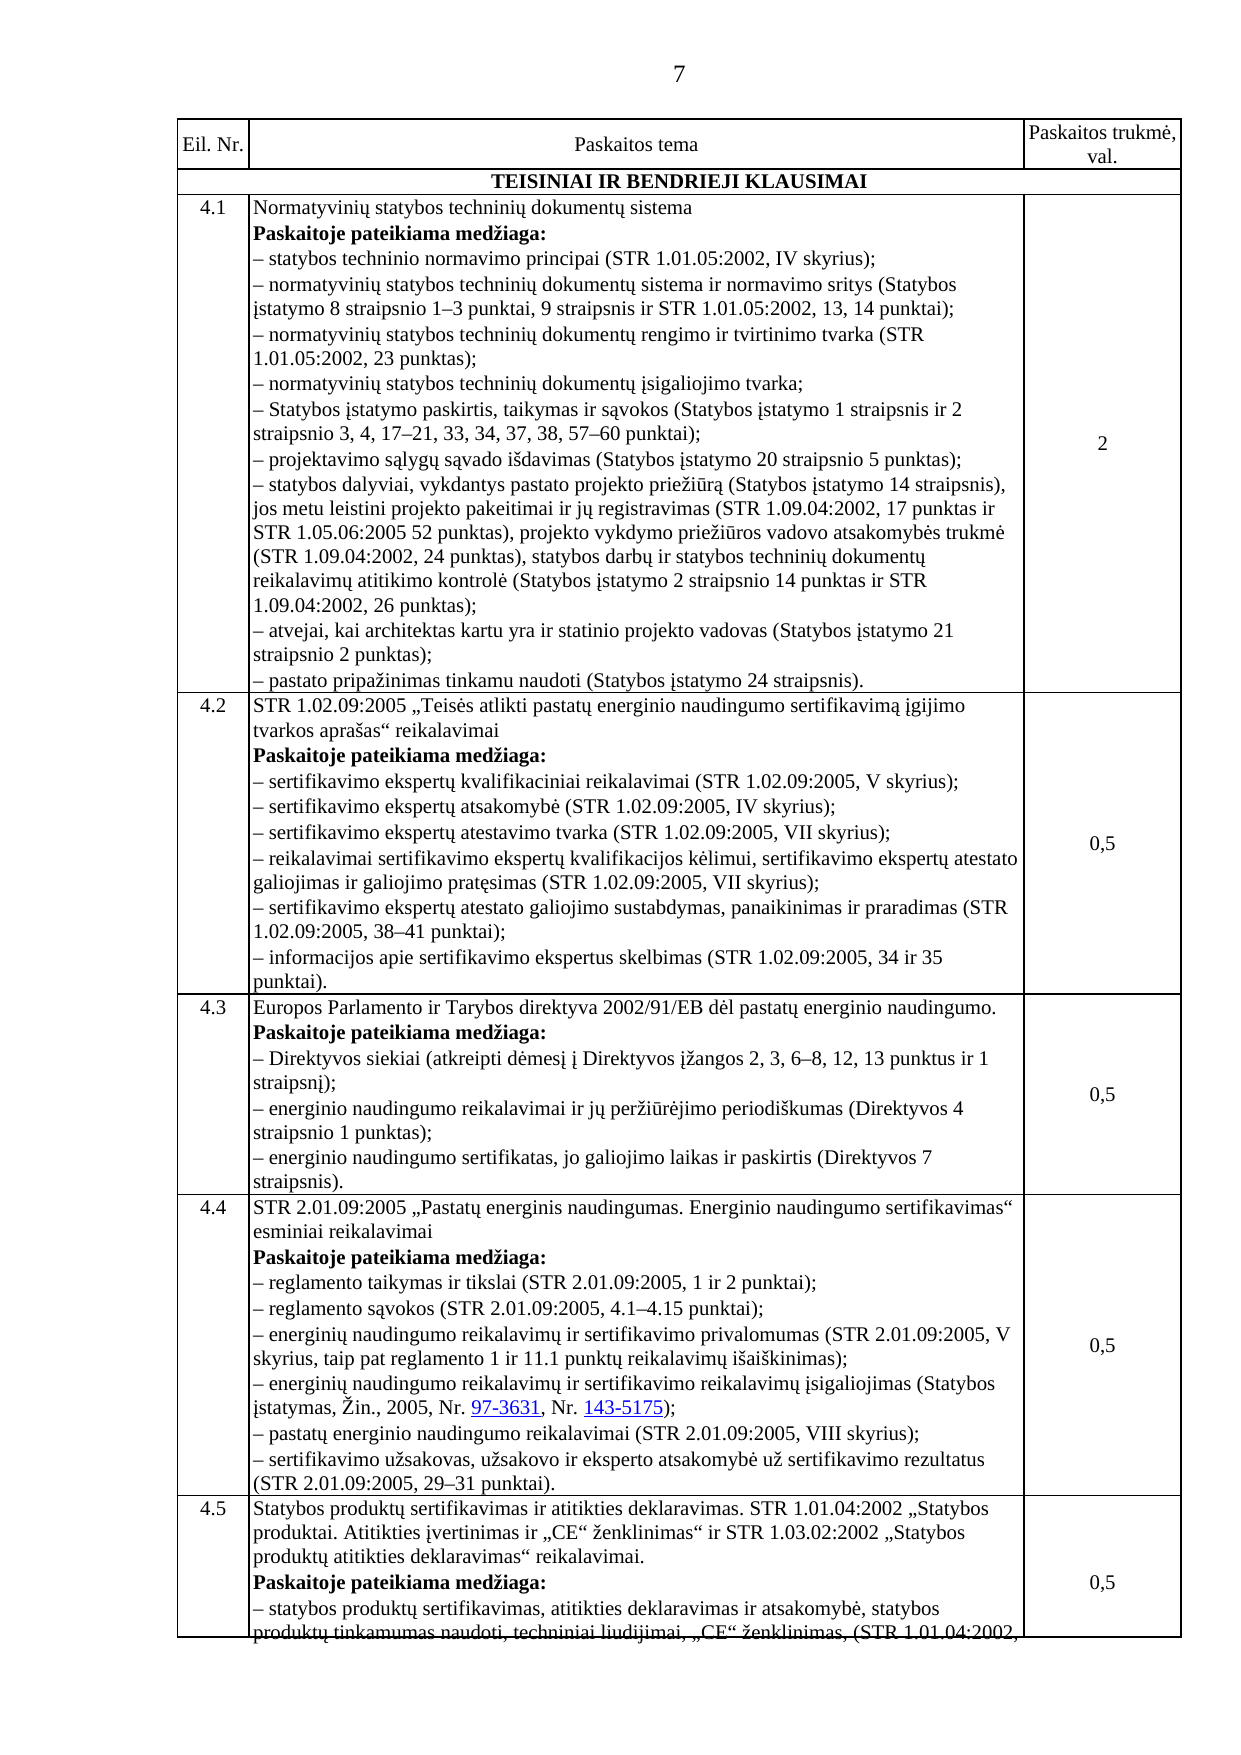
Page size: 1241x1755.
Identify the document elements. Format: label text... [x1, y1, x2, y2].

table_cell – sertifikavimo ekspertų kvalifikaciniai reikalavimai (STR 1.02.09:2005, V skyrius); [250, 767, 1023, 793]
table_cell – reikalavimai sertifikavimo ekspertų kvalifikacijos kėlimui, sertifikavimo ekspertų atestato galiojimas ir galiojimo pratęsimas (STR 1.02.09:2005, VII skyrius); [250, 844, 1023, 894]
table_header Paskaitos tema [250, 120, 1023, 168]
table_cell – normatyvinių statybos techninių dokumentų rengimo ir tvirtinimo tvarka (STR 1.01.05:2002, 23 punktas); [250, 320, 1023, 370]
table_cell – energinio naudingumo reikalavimai ir jų peržiūrėjimo periodiškumas (Direktyvos 4 straipsnio 1 punktas); [250, 1094, 1023, 1144]
table_header Eil. Nr. [178, 120, 248, 168]
table_cell – projektavimo sąlygų sąvado išdavimas (Statybos įstatymo 20 straipsnio 5 punktas); [250, 445, 1023, 471]
table_cell – energinių naudingumo reikalavimų ir sertifikavimo reikalavimų įsigaliojimas (Statybos įstatymas, Žin., 2005, Nr. 97-3631, Nr. 143-5175); [250, 1370, 1023, 1419]
table_cell – sertifikavimo užsakovas, užsakovo ir eksperto atsakomybė už sertifikavimo rezultatus (STR 2.01.09:2005, 29–31 punktai). [250, 1445, 1023, 1495]
table_cell – sertifikavimo ekspertų atestato galiojimo sustabdymas, panaikinimas ir praradimas (STR 1.02.09:2005, 38–41 punktai); [250, 894, 1023, 943]
table_cell – normatyvinių statybos techninių dokumentų sistema ir normavimo sritys (Statybos įstatymo 8 straipsnio 1–3 punktai, 9 straipsnis ir STR 1.01.05:2002, 13, 14 punktai); [250, 270, 1023, 320]
table_cell 4.5 [178, 1496, 248, 1636]
table_cell Paskaitoje pateikiama medžiaga: [250, 1243, 1023, 1269]
table_cell 0,5 [1025, 995, 1180, 1193]
table_cell 2 [1025, 195, 1180, 692]
table_cell Paskaitoje pateikiama medžiaga: [250, 742, 1023, 767]
table_cell – sertifikavimo ekspertų atsakomybė (STR 1.02.09:2005, IV skyrius); [250, 793, 1023, 818]
table_cell – atvejai, kai architektas kartu yra ir statinio projekto vadovas (Statybos įstatymo 21 straipsnio 2 punktas); [250, 617, 1023, 666]
table_cell Paskaitoje pateikiama medžiaga: [250, 1019, 1023, 1044]
table_cell 4.1 [178, 195, 248, 692]
table_cell 0,5 [1025, 1195, 1180, 1495]
table_cell 4.3 [178, 995, 248, 1193]
table_cell – reglamento sąvokos (STR 2.01.09:2005, 4.1–4.15 punktai); [250, 1294, 1023, 1320]
table_cell – statybos techninio normavimo principai (STR 1.01.05:2002, IV skyrius); [250, 245, 1023, 270]
table_cell 0,5 [1025, 693, 1180, 993]
table_cell – reglamento taikymas ir tikslai (STR 2.01.09:2005, 1 ir 2 punktai); [250, 1269, 1023, 1294]
table_cell – statybos produktų sertifikavimas, atitikties deklaravimas ir atsakomybė, statybos produktų tinkamumas naudoti, techniniai liudijimai, „CE“ ženklinimas, (STR 1.01.04:2002, 16, 24, 25, 35, 39, 47, 65 punktai; STR 1.03.02:2002, 7, 9, 30 punktai). [250, 1594, 1023, 1636]
table_cell Paskaitoje pateikiama medžiaga: [250, 1569, 1023, 1594]
table_cell – energinio naudingumo sertifikatas, jo galiojimo laikas ir paskirtis (Direktyvos 7 straipsnis). [250, 1144, 1023, 1193]
table_cell – energinių naudingumo reikalavimų ir sertifikavimo privalomumas (STR 2.01.09:2005, V skyrius, taip pat reglamento 1 ir 11.1 punktų reikalavimų išaiškinimas); [250, 1320, 1023, 1370]
table_cell 4.4 [178, 1195, 248, 1495]
table_cell 0,5 [1025, 1496, 1180, 1636]
table_cell – Direktyvos siekiai (atkreipti dėmesį į Direktyvos įžangos 2, 3, 6–8, 12, 13 punktus ir 1 straipsnį); [250, 1044, 1023, 1094]
table_cell Paskaitoje pateikiama medžiaga: [250, 219, 1023, 245]
table_cell – pastatų energinio naudingumo reikalavimai (STR 2.01.09:2005, VIII skyrius); [250, 1419, 1023, 1445]
table_cell – statybos dalyviai, vykdantys pastato projekto priežiūrą (Statybos įstatymo 14 straipsnis), jos metu leistini projekto pakeitimai ir jų registravimas (STR 1.09.04:2002, 17 punktas ir STR 1.05.06:2005 52 punktas), projekto vykdymo priežiūros vadovo atsakomybės trukmė (STR 1.09.04:2002, 24 punktas), statybos darbų ir statybos techninių dokumentų reikalavimų atitikimo kontrolė (Statybos įstatymo 2 straipsnio 14 punktas ir STR 1.09.04:2002, 26 punktas); [250, 471, 1023, 617]
table_cell – informacijos apie sertifikavimo ekspertus skelbimas (STR 1.02.09:2005, 34 ir 35 punktai). [250, 944, 1023, 993]
table_cell – pastato pripažinimas tinkamu naudoti (Statybos įstatymo 24 straipsnis). [250, 666, 1023, 692]
table_cell 4.2 [178, 693, 248, 993]
table_cell – sertifikavimo ekspertų atestavimo tvarka (STR 1.02.09:2005, VII skyrius); [250, 819, 1023, 844]
table_cell – normatyvinių statybos techninių dokumentų įsigaliojimo tvarka; [250, 370, 1023, 395]
table_cell – Statybos įstatymo paskirtis, taikymas ir sąvokos (Statybos įstatymo 1 straipsnis ir 2 straipsnio 3, 4, 17–21, 33, 34, 37, 38, 57–60 punktai); [250, 395, 1023, 445]
